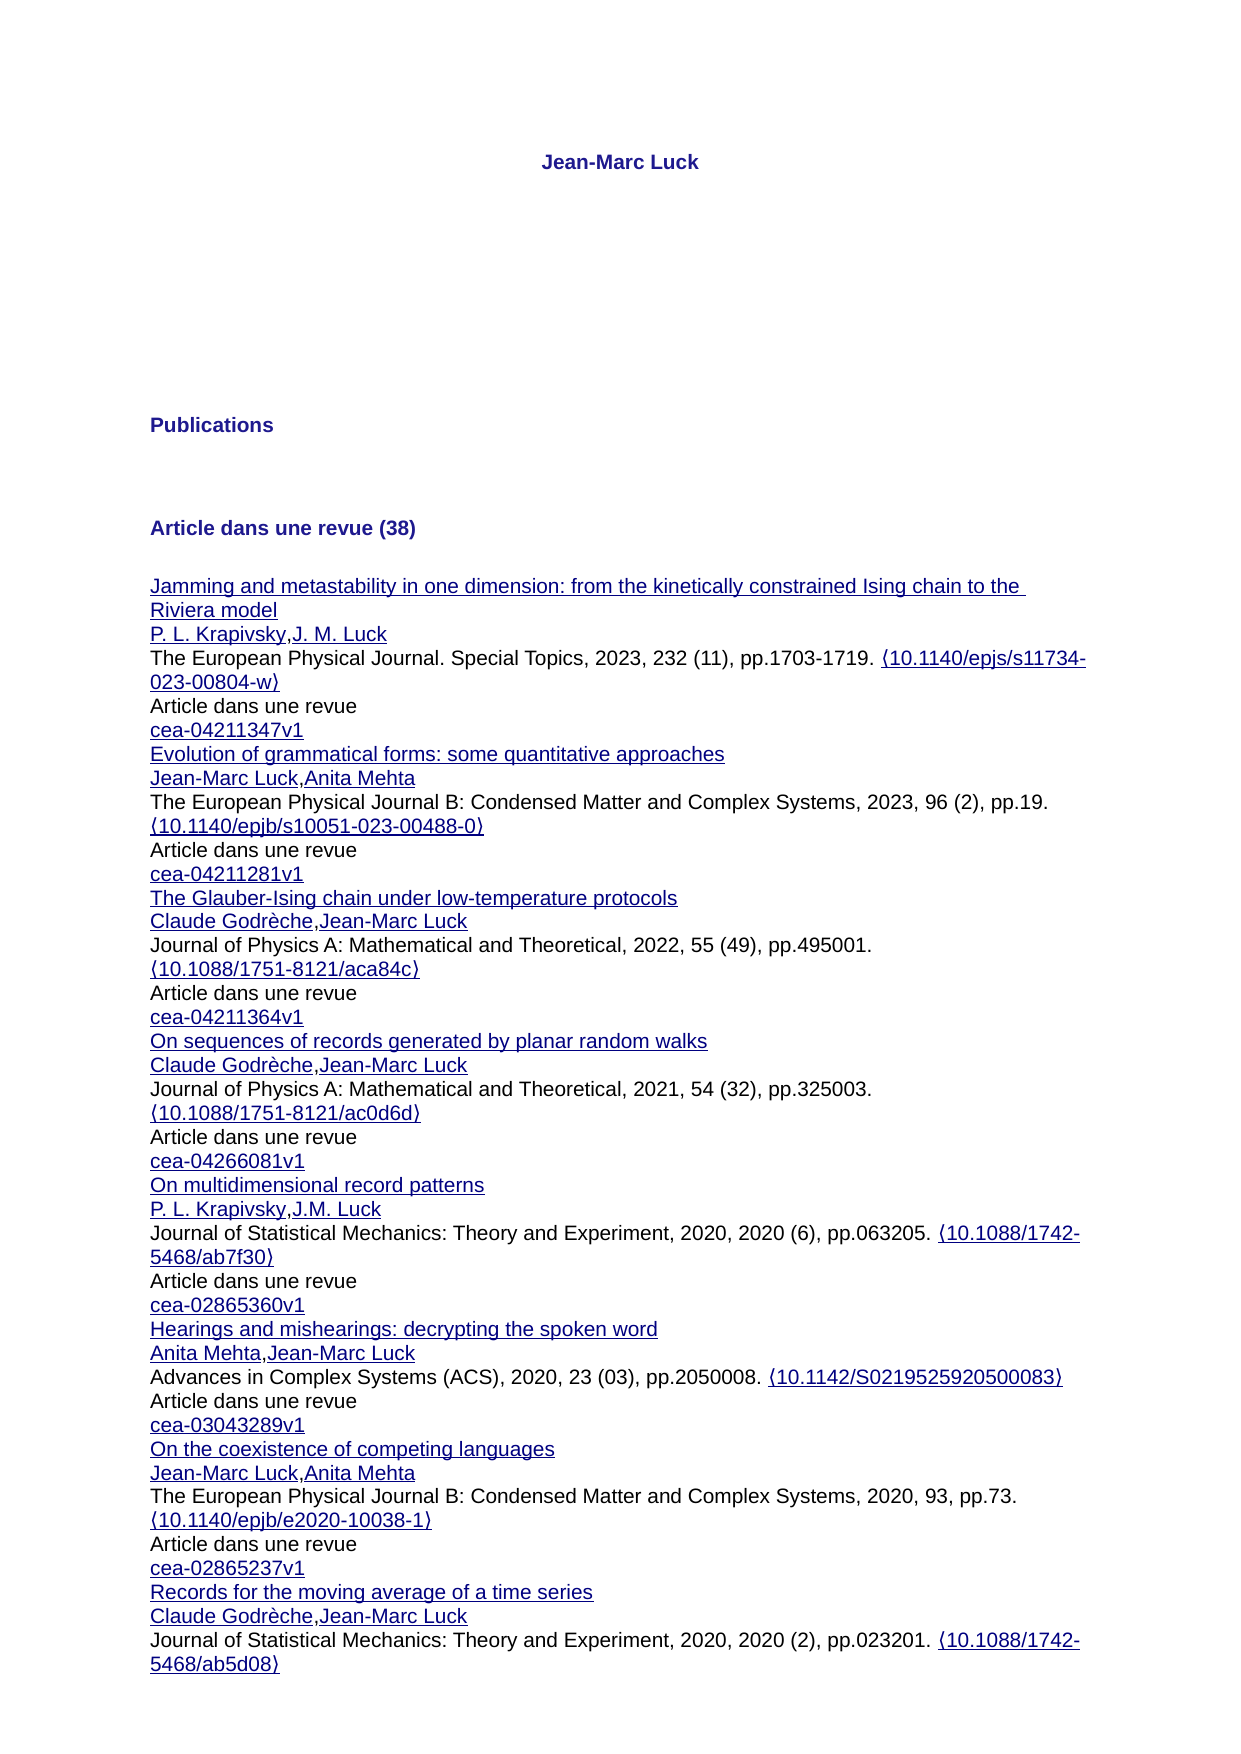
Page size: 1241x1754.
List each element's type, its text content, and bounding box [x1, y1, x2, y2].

table_cell On multidimensional record patterns P. L. Krapivsky,J.M. Luck Journal of Statistical Mechanics: Theory and Experiment, 2020, 2020 (6), pp.063205. ⟨10.1088/1742-5468/ab7f30⟩ Article dans une revue cea-02865360v1 [150, 1173, 1090, 1317]
subtitle Jean-Marc Luck [150, 150, 1090, 174]
table_cell Hearings and mishearings: decrypting the spoken word Anita Mehta,Jean-Marc Luck Advances in Complex Systems (ACS), 2020, 23 (03), pp.2050008. ⟨10.1142/S0219525920500083⟩ Article dans une revue cea-03043289v1 [150, 1317, 1090, 1436]
table_cell The Glauber-Ising chain under low-temperature protocols Claude Godrèche,Jean-Marc Luck Journal of Physics A: Mathematical and Theoretical, 2022, 55 (49), pp.495001. ⟨10.1088/1751-8121/aca84c⟩ Article dans une revue cea-04211364v1 [150, 885, 1090, 1029]
table_cell Records for the moving average of a time series Claude Godrèche,Jean-Marc Luck Journal of Statistical Mechanics: Theory and Experiment, 2020, 2020 (2), pp.023201. ⟨10.1088/1742-5468/ab5d08⟩ [150, 1580, 1090, 1676]
table_cell Evolution of grammatical forms: some quantitative approaches Jean-Marc Luck,Anita Mehta The European Physical Journal B: Condensed Matter and Complex Systems, 2023, 96 (2), pp.19. ⟨10.1140/epjb/s10051-023-00488-0⟩ Article dans une revue cea-04211281v1 [150, 742, 1090, 885]
table_cell On sequences of records generated by planar random walks Claude Godrèche,Jean-Marc Luck Journal of Physics A: Mathematical and Theoretical, 2021, 54 (32), pp.325003. ⟨10.1088/1751-8121/ac0d6d⟩ Article dans une revue cea-04266081v1 [150, 1029, 1090, 1173]
subtitle Article dans une revue (38) [150, 516, 1090, 539]
subtitle Publications [150, 412, 1090, 436]
table_header Jamming and metastability in one dimension: from the kinetically constrained Ising chain to the Riviera model P. L. Krapivsky,J. M. Luck The European Physical Journal. Special Topics, 2023, 232 (11), pp.1703-1719. ⟨10.1140/epjs/s11734-023-00804-w⟩ Article dans une revue cea-04211347v1 [150, 574, 1090, 742]
table_cell On the coexistence of competing languages Jean-Marc Luck,Anita Mehta The European Physical Journal B: Condensed Matter and Complex Systems, 2020, 93, pp.73. ⟨10.1140/epjb/e2020-10038-1⟩ Article dans une revue cea-02865237v1 [150, 1436, 1090, 1580]
